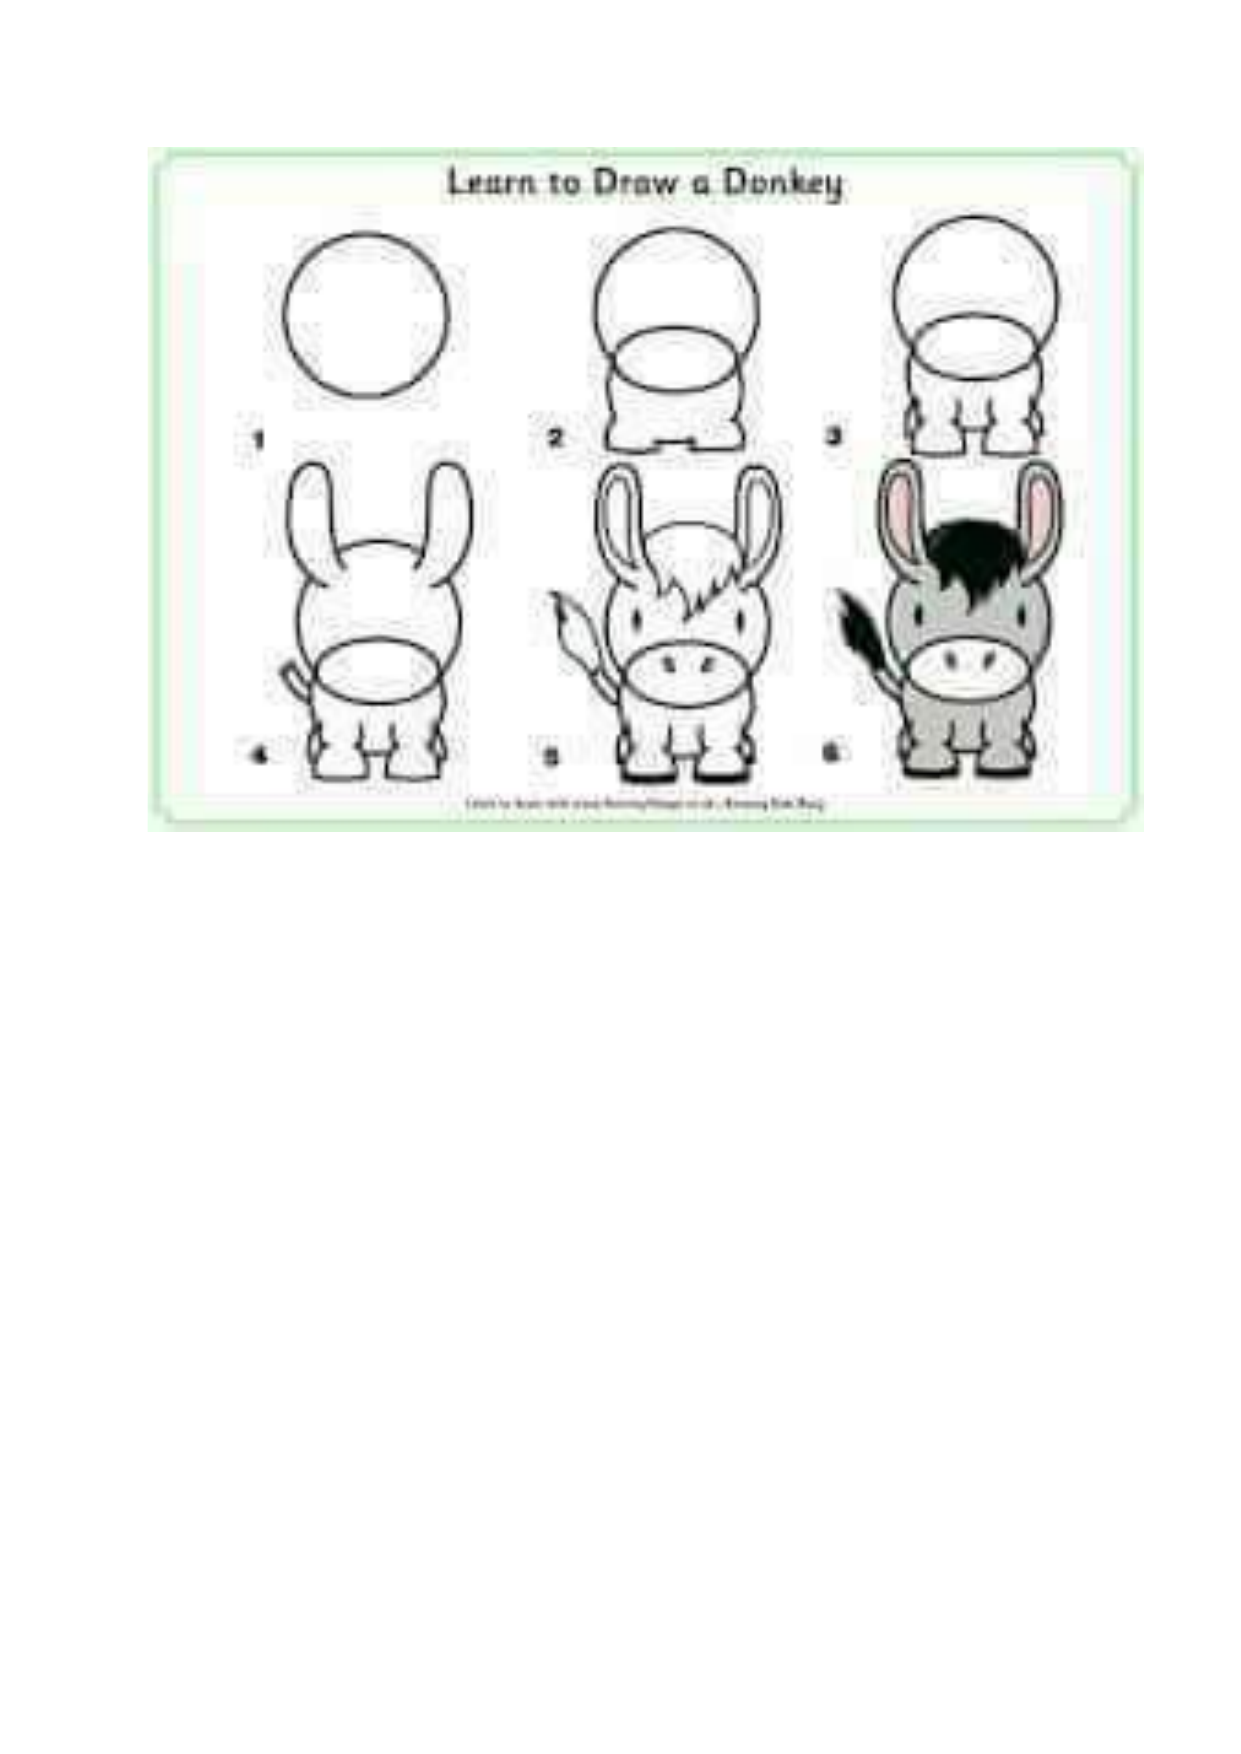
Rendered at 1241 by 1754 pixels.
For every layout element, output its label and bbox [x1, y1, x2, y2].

picture [147, 147, 1144, 832]
